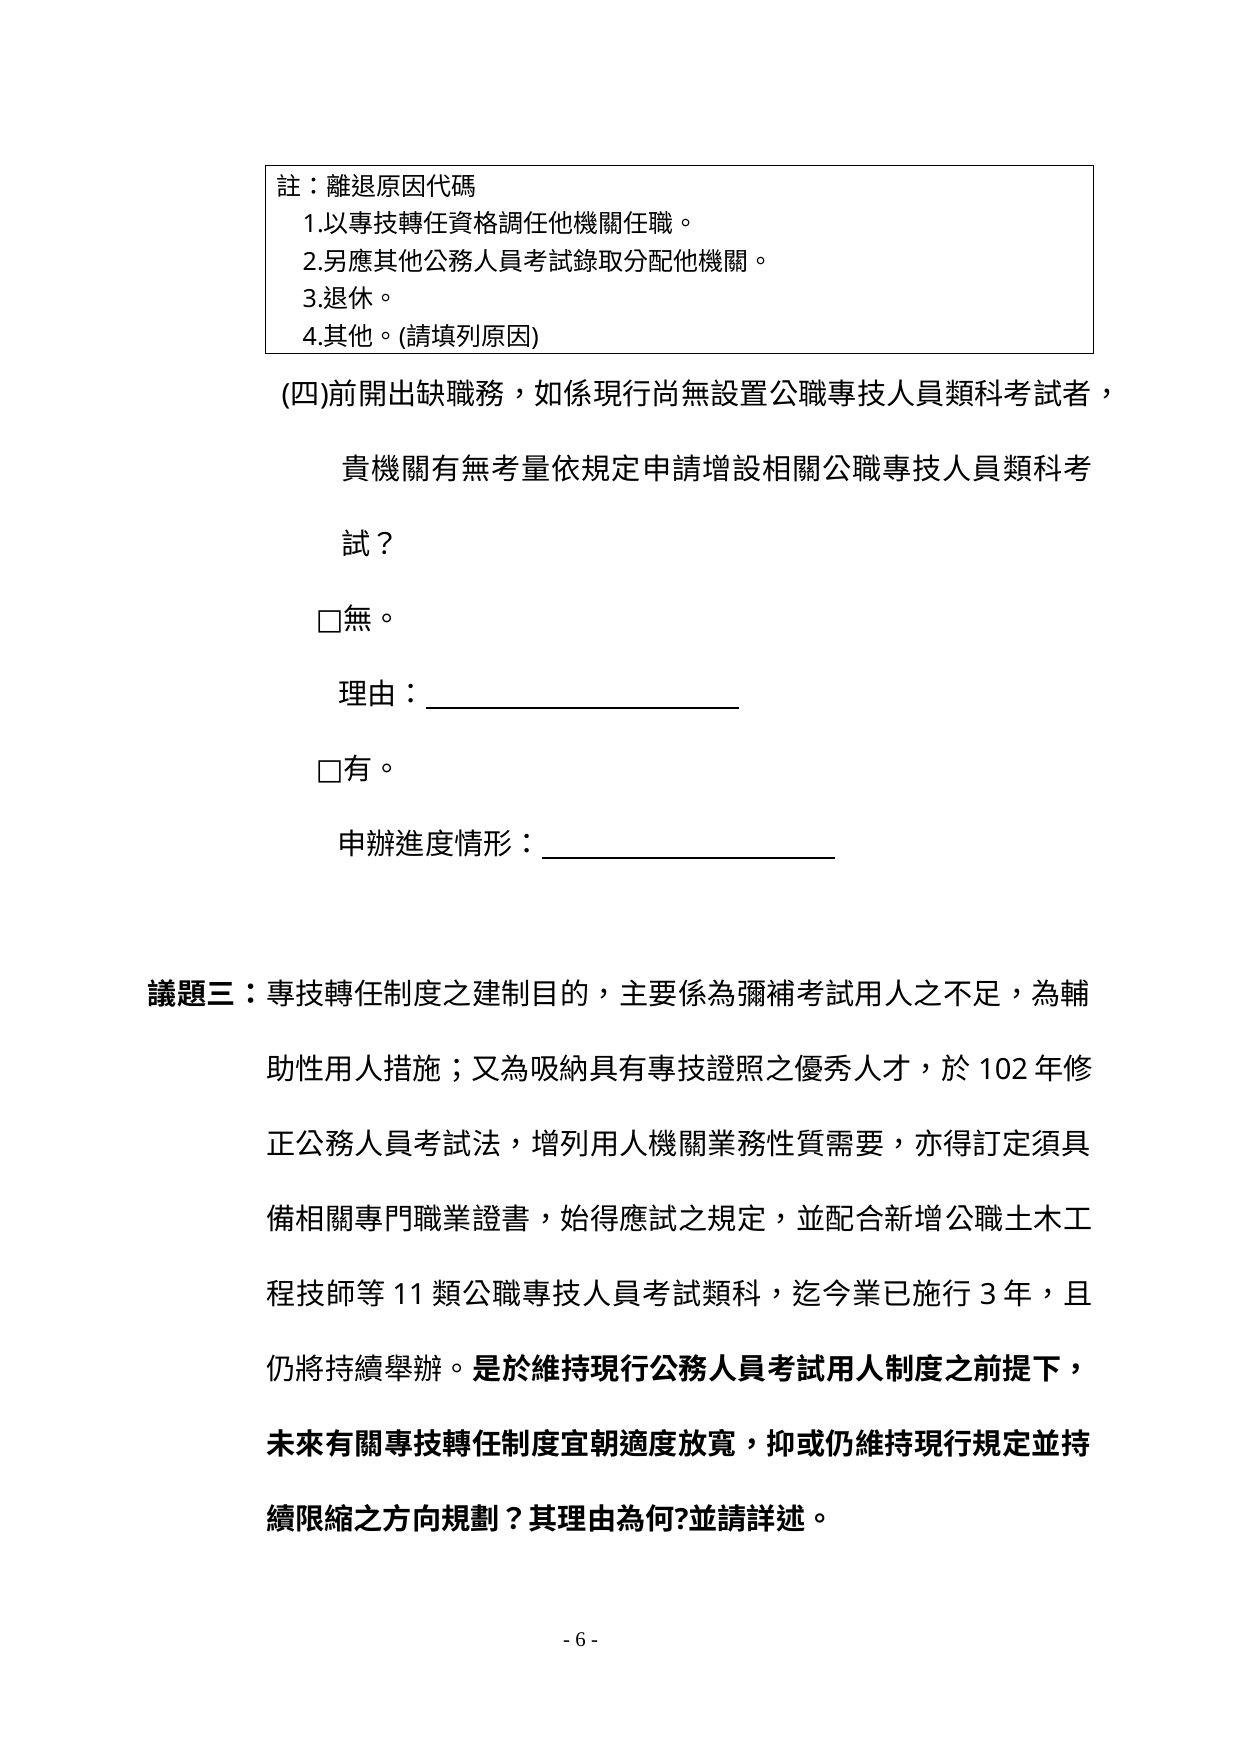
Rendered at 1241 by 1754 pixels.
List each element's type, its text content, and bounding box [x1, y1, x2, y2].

text □有。 [271, 729, 1092, 804]
text (四)前開出缺職務，如係現行尚無設置公職專技人員類科考試者，貴機關有無考量依規定申請增設相關公職專技人員類科考試？ [281, 354, 1092, 579]
text 理由： [271, 654, 1092, 729]
text □無。 [271, 579, 1092, 654]
text 申辦進度情形： [198, 804, 1092, 879]
text 議題三：專技轉任制度之建制目的，主要係為彌補考試用人之不足，為輔助性用人措施；又為吸納具有專技證照之優秀人才，於102年修正公務人員考試法，增列用人機關業務性質需要，亦得訂定須具備相關專門職業證書，始得應試之規定，並配合新增公職土木工程技師等11類公職專技人員考試類科，迄今業已施行3年，且仍將持續舉辦。是於維持現行公務人員考試用人制度之前提下，未來有關專技轉任制度宜朝適度放寬，抑或仍維持現行規定並持續限縮之方向規劃？其理由為何?並請詳述。 [148, 954, 1092, 1554]
table_cell 註：離退原因代碼 1.以專技轉任資格調任他機關任職。 2.另應其他公務人員考試錄取分配他機關。 3.退休。 4.其他。(請填列原因) [266, 166, 1093, 353]
